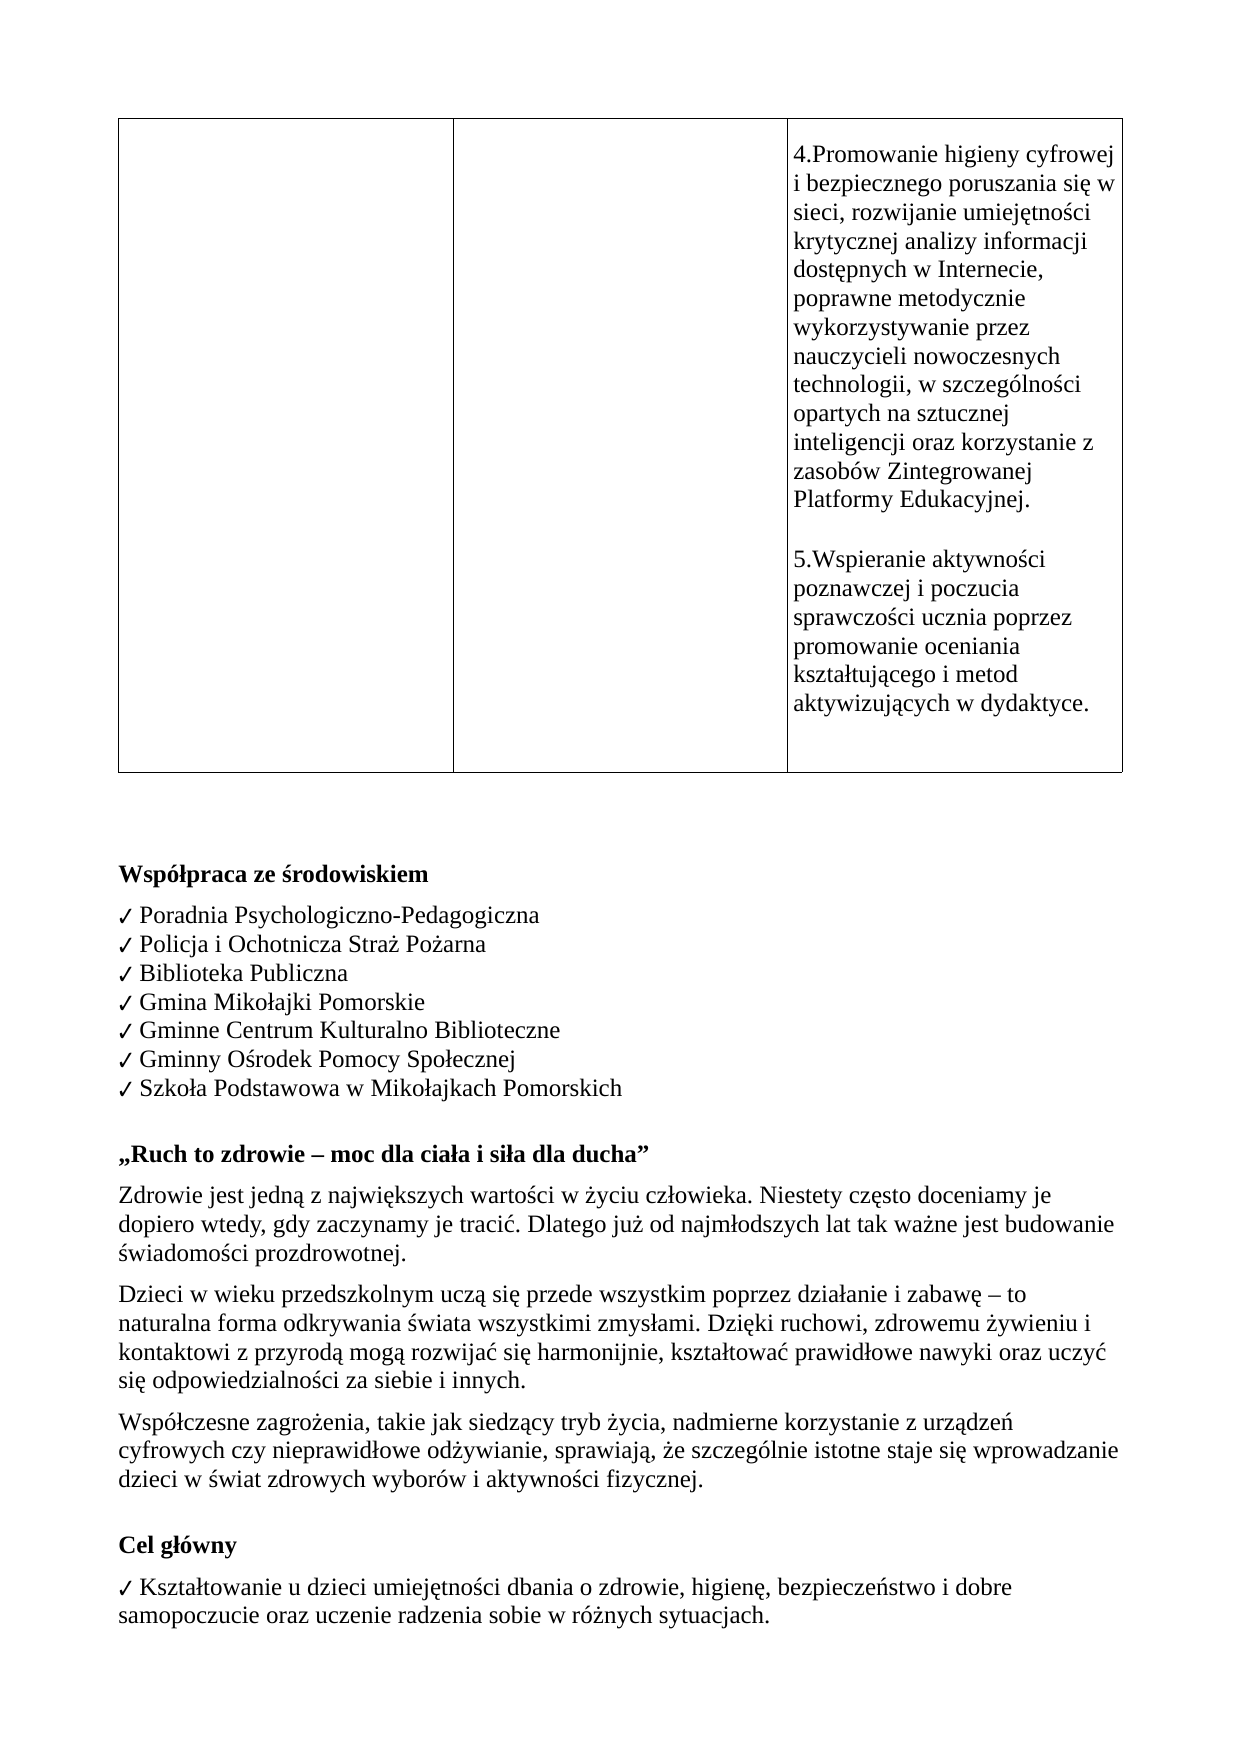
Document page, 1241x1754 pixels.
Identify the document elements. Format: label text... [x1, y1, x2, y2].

subtitle Cel główny [118, 1531, 1122, 1559]
text Zdrowie jest jedną z największych wartości w życiu człowieka. Niestety często doceniamy je dopiero wtedy, gdy zaczynamy je tracić. Dlatego już od najmłodszych lat tak ważne jest budowanie świadomości prozdrowotnej. [118, 1181, 1122, 1267]
text Współczesne zagrożenia, takie jak siedzący tryb życia, nadmierne korzystanie z urządzeń cyfrowych czy nieprawidłowe odżywianie, sprawiają, że szczególnie istotne staje się wprowadzanie dzieci w świat zdrowych wyborów i aktywności fizycznej. [118, 1407, 1122, 1493]
subtitle „Ruch to zdrowie – moc dla ciała i siła dla ducha” [118, 1139, 1122, 1168]
text ✔ Poradnia Psychologiczno-Pedagogiczna ✔ Policja i Ochotnicza Straż Pożarna ✔ Biblioteka Publiczna ✔ Gmina Mikołajki Pomorskie ✔ Gminne Centrum Kulturalno Biblioteczne ✔ Gminny Ośrodek Pomocy Społecznej ✔ Szkoła Podstawowa w Mikołajkach Pomorskich [118, 901, 1122, 1102]
text Dzieci w wieku przedszkolnym uczą się przede wszystkim poprzez działanie i zabawę – to naturalna forma odkrywania świata wszystkimi zmysłami. Dzięki ruchowi, zdrowemu żywieniu i kontaktowi z przyrodą mogą rozwijać się harmonijnie, kształtować prawidłowe nawyki oraz uczyć się odpowiedzialności za siebie i innych. [118, 1279, 1122, 1394]
table_cell [119, 119, 453, 772]
subtitle Współpraca ze środowiskiem [118, 859, 1122, 888]
table_cell 4.Promowanie higieny cyfrowej i bezpiecznego poruszania się w sieci, rozwijanie umiejętności krytycznej analizy informacji dostępnych w Internecie, poprawne metodycznie wykorzystywanie przez nauczycieli nowoczesnych technologii, w szczególności opartych na sztucznej inteligencji oraz korzystanie z zasobów Zintegrowanej Platformy Edukacyjnej. 5.Wspieranie aktywności poznawczej i poczucia sprawczości ucznia poprzez promowanie oceniania kształtującego i metod aktywizujących w dydaktyce. [788, 119, 1122, 772]
text ✔ Kształtowanie u dzieci umiejętności dbania o zdrowie, higienę, bezpieczeństwo i dobre samopoczucie oraz uczenie radzenia sobie w różnych sytuacjach. [118, 1572, 1122, 1629]
table_cell [454, 119, 787, 772]
